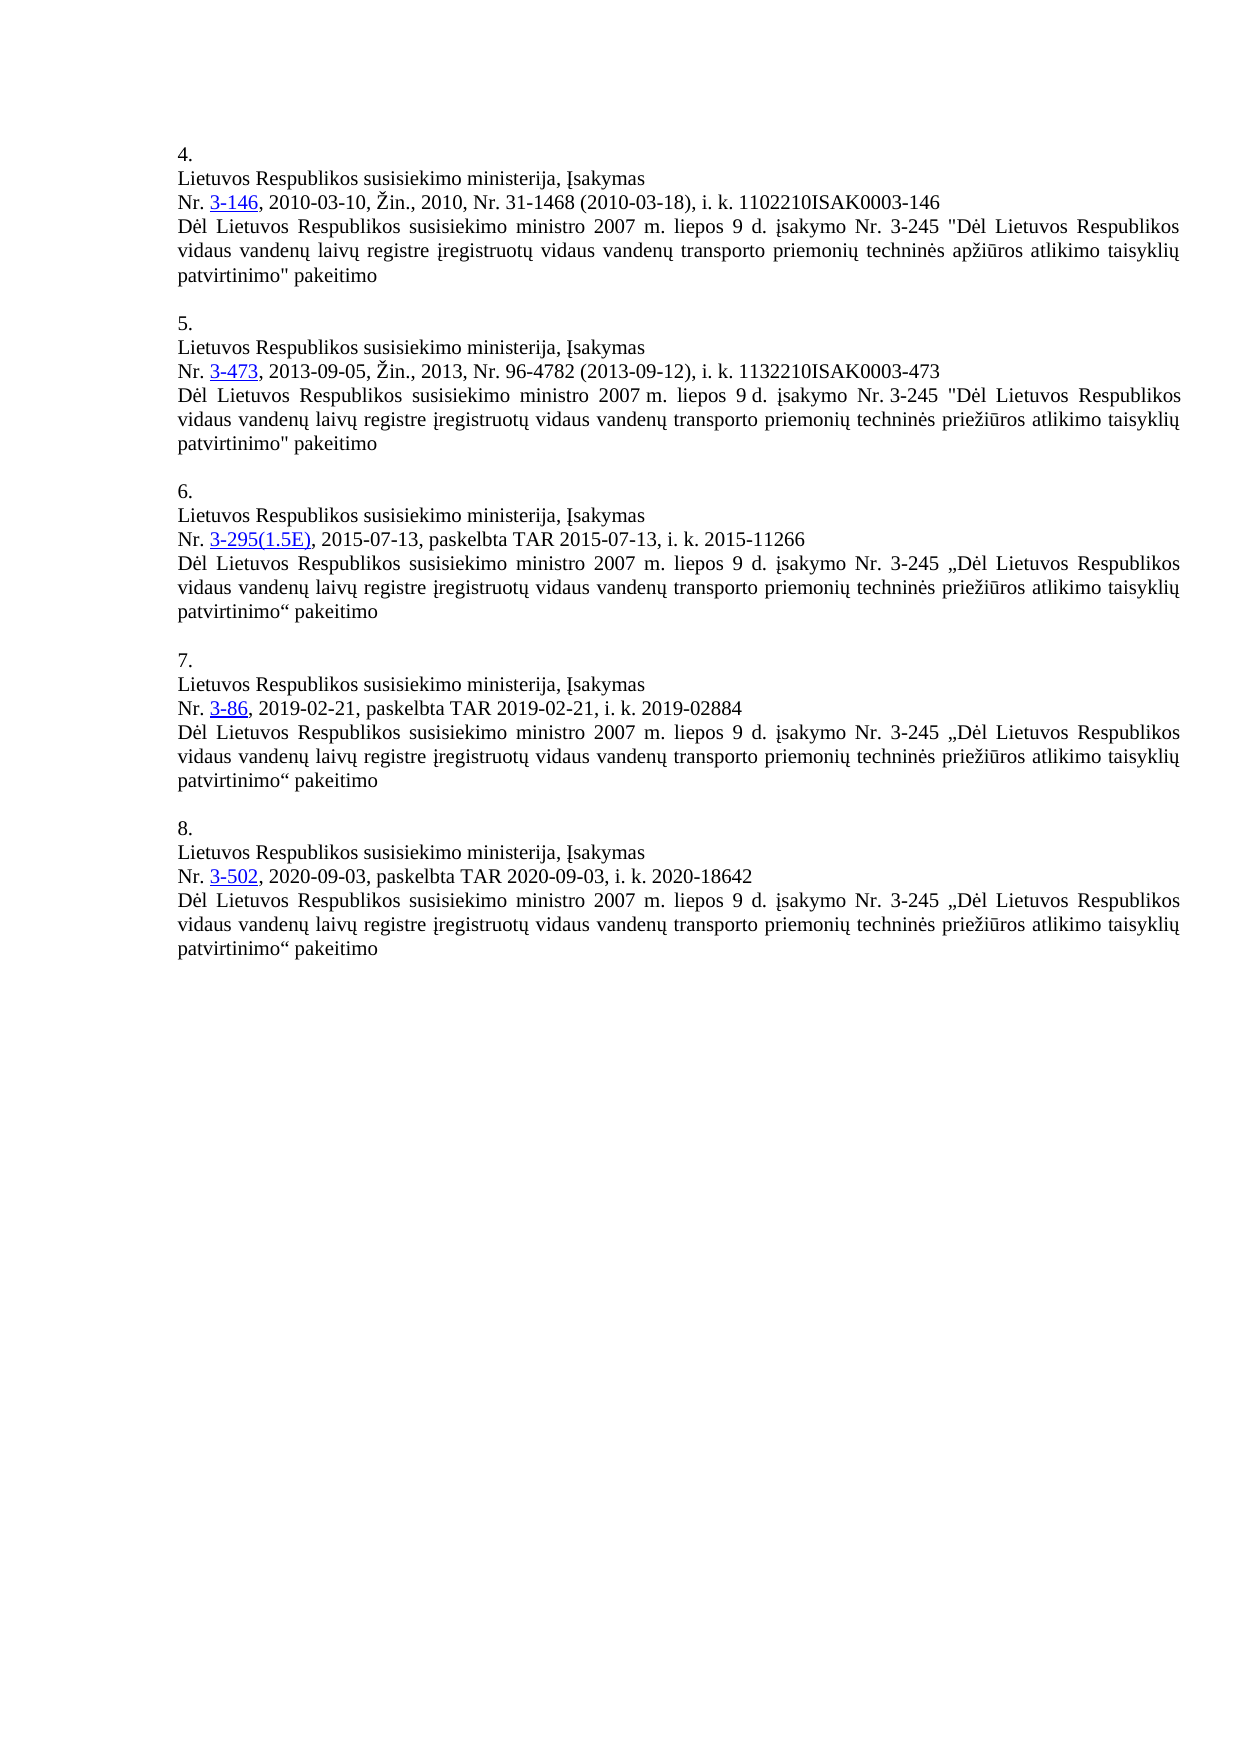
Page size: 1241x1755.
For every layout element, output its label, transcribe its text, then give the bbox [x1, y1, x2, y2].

text Dėl Lietuvos Respublikos susisiekimo ministro 2007 m. liepos 9 d. įsakymo Nr. 3-245 „Dėl Lietuvos Respublikos vidaus vandenų laivų registre įregistruotų vidaus vandenų transporto priemonių techninės priežiūros atlikimo taisyklių patvirtinimo“ pakeitimo [177, 888, 1181, 960]
text Lietuvos Respublikos susisiekimo ministerija, Įsakymas [177, 672, 1181, 696]
text Lietuvos Respublikos susisiekimo ministerija, Įsakymas [177, 166, 1181, 190]
text 8. [177, 816, 1181, 840]
text Nr. 3-295(1.5E), 2015-07-13, paskelbta TAR 2015-07-13, i. k. 2015-11266 [177, 527, 1181, 551]
text Nr. 3-146, 2010-03-10, Žin., 2010, Nr. 31-1468 (2010-03-18), i. k. 1102210ISAK0003-146 [177, 190, 1181, 214]
text 4. [177, 142, 1181, 166]
text Lietuvos Respublikos susisiekimo ministerija, Įsakymas [177, 840, 1181, 864]
text 5. [177, 311, 1181, 335]
text Dėl Lietuvos Respublikos susisiekimo ministro 2007 m. liepos 9 d. įsakymo Nr. 3-245 „Dėl Lietuvos Respublikos vidaus vandenų laivų registre įregistruotų vidaus vandenų transporto priemonių techninės priežiūros atlikimo taisyklių patvirtinimo“ pakeitimo [177, 551, 1181, 623]
text Dėl Lietuvos Respublikos susisiekimo ministro 2007 m. liepos 9 d. įsakymo Nr. 3-245 „Dėl Lietuvos Respublikos vidaus vandenų laivų registre įregistruotų vidaus vandenų transporto priemonių techninės priežiūros atlikimo taisyklių patvirtinimo“ pakeitimo [177, 720, 1181, 792]
text Lietuvos Respublikos susisiekimo ministerija, Įsakymas [177, 503, 1181, 527]
text Nr. 3-473, 2013-09-05, Žin., 2013, Nr. 96-4782 (2013-09-12), i. k. 1132210ISAK0003-473 [177, 359, 1181, 383]
text 7. [177, 647, 1181, 672]
text 6. [177, 479, 1181, 503]
text Nr. 3-86, 2019-02-21, paskelbta TAR 2019-02-21, i. k. 2019-02884 [177, 696, 1181, 720]
text Dėl Lietuvos Respublikos susisiekimo ministro 2007 m. liepos 9 d. įsakymo Nr. 3-245 "Dėl Lietuvos Respublikos vidaus vandenų laivų registre įregistruotų vidaus vandenų transporto priemonių techninės apžiūros atlikimo taisyklių patvirtinimo" pakeitimo [177, 214, 1181, 287]
text Nr. 3-502, 2020-09-03, paskelbta TAR 2020-09-03, i. k. 2020-18642 [177, 864, 1181, 888]
text Dėl Lietuvos Respublikos susisiekimo ministro 2007 m. liepos 9 d. įsakymo Nr. 3-245 "Dėl Lietuvos Respublikos vidaus vandenų laivų registre įregistruotų vidaus vandenų transporto priemonių techninės priežiūros atlikimo taisyklių patvirtinimo" pakeitimo [177, 383, 1181, 455]
text Lietuvos Respublikos susisiekimo ministerija, Įsakymas [177, 335, 1181, 359]
